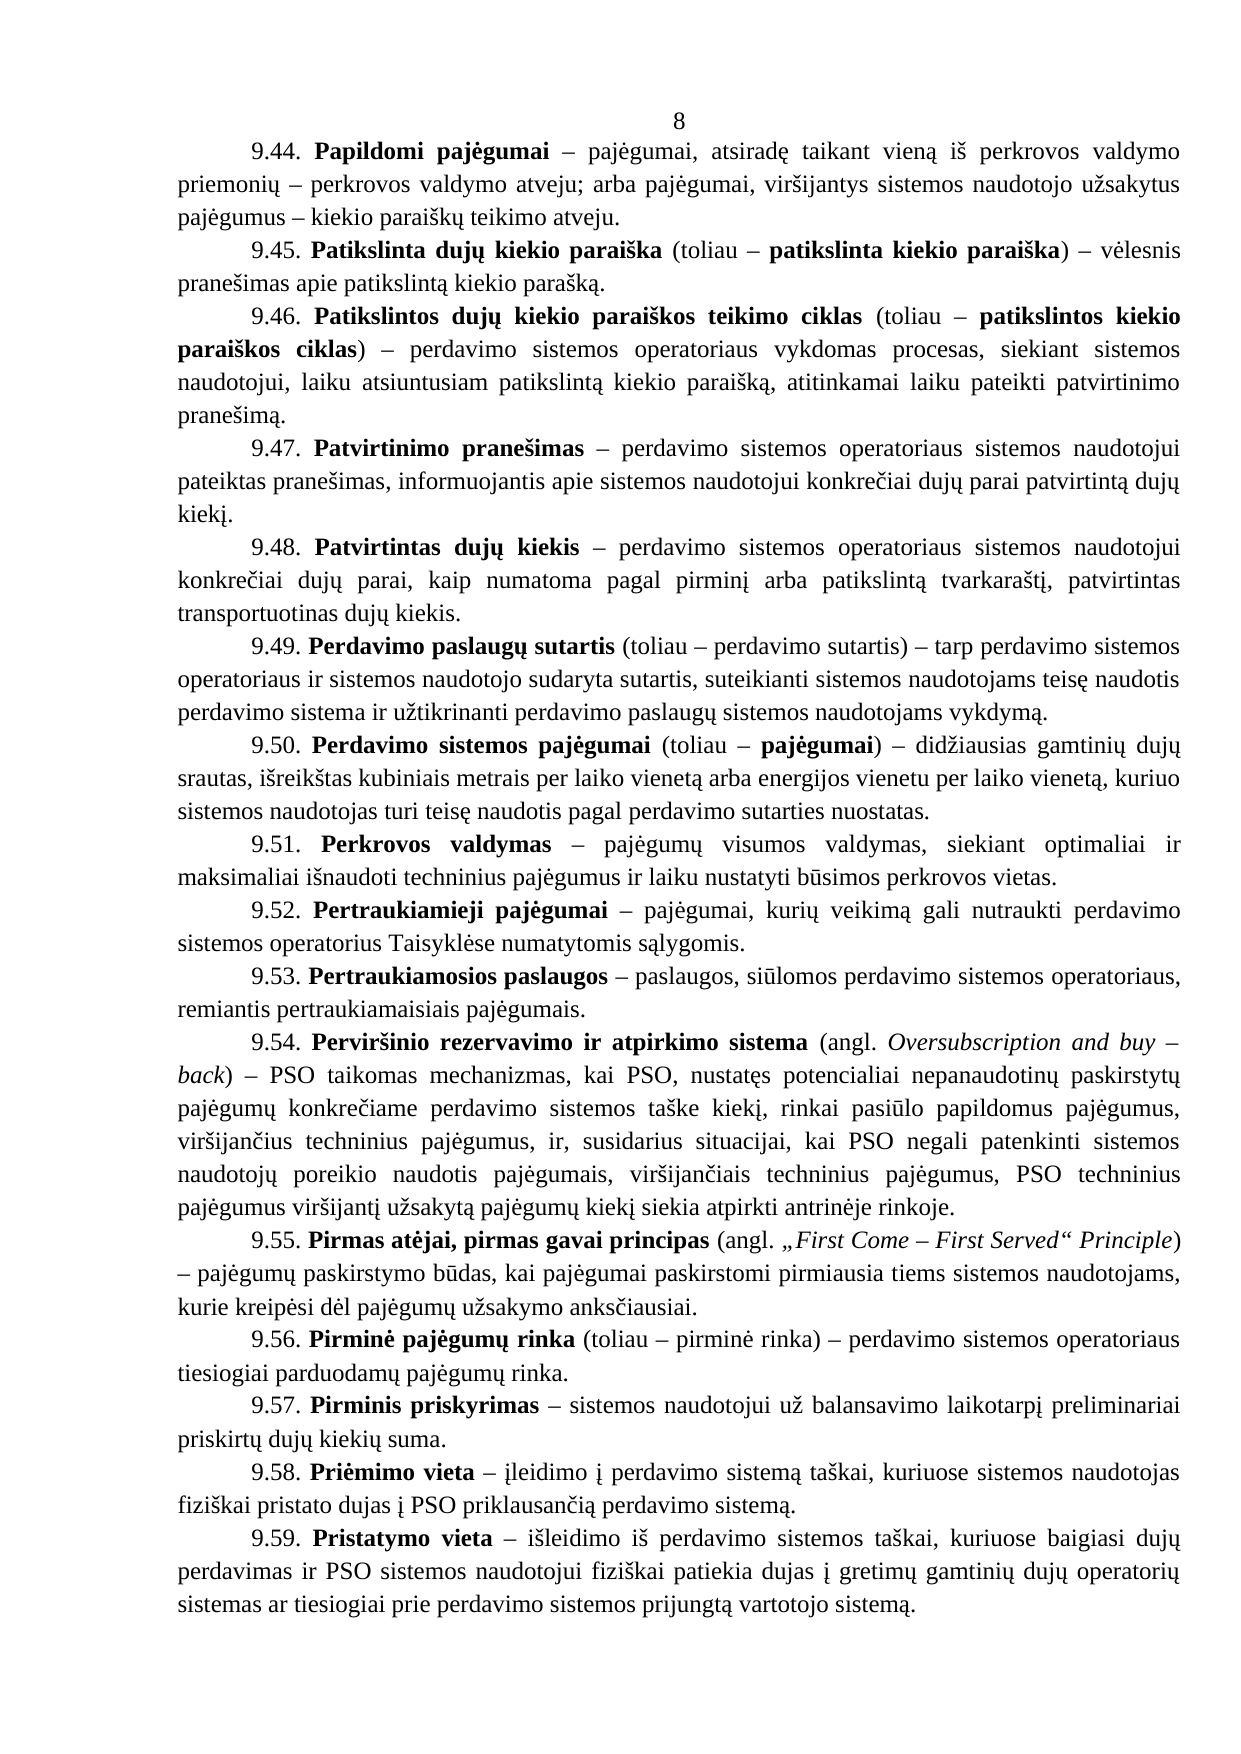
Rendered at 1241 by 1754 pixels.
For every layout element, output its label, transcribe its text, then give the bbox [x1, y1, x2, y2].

text 9.56. Pirminė pajėgumų rinka (toliau – pirminė rinka) – perdavimo sistemos operatoriaus tiesiogiai parduodamų pajėgumų rinka. [177, 1324, 1181, 1386]
text 9.45. Patikslinta dujų kiekio paraiška (toliau – patikslinta kiekio paraiška) – vėlesnis pranešimas apie patikslintą kiekio parašką. [177, 235, 1181, 297]
text 9.46. Patikslintos dujų kiekio paraiškos teikimo ciklas (toliau – patikslintos kiekio paraiškos ciklas) – perdavimo sistemos operatoriaus vykdomas procesas, siekiant sistemos naudotojui, laiku atsiuntusiam patikslintą kiekio paraišką, atitinkamai laiku pateikti patvirtinimo pranešimą. [177, 301, 1181, 429]
text 9.52. Pertraukiamieji pajėgumai – pajėgumai, kurių veikimą gali nutraukti perdavimo sistemos operatorius Taisyklėse numatytomis sąlygomis. [177, 895, 1181, 957]
text 9.53. Pertraukiamosios paslaugos – paslaugos, siūlomos perdavimo sistemos operatoriaus, remiantis pertraukiamaisiais pajėgumais. [177, 961, 1181, 1023]
text 9.47. Patvirtinimo pranešimas – perdavimo sistemos operatoriaus sistemos naudotojui pateiktas pranešimas, informuojantis apie sistemos naudotojui konkrečiai dujų parai patvirtintą dujų kiekį. [177, 433, 1181, 528]
text 9.54. Perviršinio rezervavimo ir atpirkimo sistema (angl. Oversubscription and buy – back) – PSO taikomas mechanizmas, kai PSO, nustatęs potencialiai nepanaudotinų paskirstytų pajėgumų konkrečiame perdavimo sistemos taške kiekį, rinkai pasiūlo papildomus pajėgumus, viršijančius techninius pajėgumus, ir, susidarius situacijai, kai PSO negali patenkinti sistemos naudotojų poreikio naudotis pajėgumais, viršijančiais techninius pajėgumus, PSO techninius pajėgumus viršijantį užsakytą pajėgumų kiekį siekia atpirkti antrinėje rinkoje. [177, 1027, 1181, 1221]
text 9.51. Perkrovos valdymas – pajėgumų visumos valdymas, siekiant optimaliai ir maksimaliai išnaudoti techninius pajėgumus ir laiku nustatyti būsimos perkrovos vietas. [177, 829, 1181, 891]
text 9.55. Pirmas atėjai, pirmas gavai principas (angl. „First Come – First Served“ Principle) – pajėgumų paskirstymo būdas, kai pajėgumai paskirstomi pirmiausia tiems sistemos naudotojams, kurie kreipėsi dėl pajėgumų užsakymo anksčiausiai. [177, 1226, 1181, 1320]
text 9.48. Patvirtintas dujų kiekis – perdavimo sistemos operatoriaus sistemos naudotojui konkrečiai dujų parai, kaip numatoma pagal pirminį arba patikslintą tvarkaraštį, patvirtintas transportuotinas dujų kiekis. [177, 532, 1181, 627]
text 9.57. Pirminis priskyrimas – sistemos naudotojui už balansavimo laikotarpį preliminariai priskirtų dujų kiekių suma. [177, 1391, 1181, 1452]
text 9.59. Pristatymo vieta – išleidimo iš perdavimo sistemos taškai, kuriuose baigiasi dujų perdavimas ir PSO sistemos naudotojui fiziškai patiekia dujas į gretimų gamtinių dujų operatorių sistemas ar tiesiogiai prie perdavimo sistemos prijungtą vartotojo sistemą. [177, 1523, 1181, 1617]
text 9.58. Priėmimo vieta – įleidimo į perdavimo sistemą taškai, kuriuose sistemos naudotojas fiziškai pristato dujas į PSO priklausančią perdavimo sistemą. [177, 1457, 1181, 1518]
text 9.50. Perdavimo sistemos pajėgumai (toliau – pajėgumai) – didžiausias gamtinių dujų srautas, išreikštas kubiniais metrais per laiko vienetą arba energijos vienetu per laiko vienetą, kuriuo sistemos naudotojas turi teisę naudotis pagal perdavimo sutarties nuostatas. [177, 730, 1181, 825]
text 9.44. Papildomi pajėgumai – pajėgumai, atsiradę taikant vieną iš perkrovos valdymo priemonių – perkrovos valdymo atveju; arba pajėgumai, viršijantys sistemos naudotojo užsakytus pajėgumus – kiekio paraiškų teikimo atveju. [177, 136, 1181, 231]
text 9.49. Perdavimo paslaugų sutartis (toliau – perdavimo sutartis) – tarp perdavimo sistemos operatoriaus ir sistemos naudotojo sudaryta sutartis, suteikianti sistemos naudotojams teisę naudotis perdavimo sistema ir užtikrinanti perdavimo paslaugų sistemos naudotojams vykdymą. [177, 631, 1181, 726]
